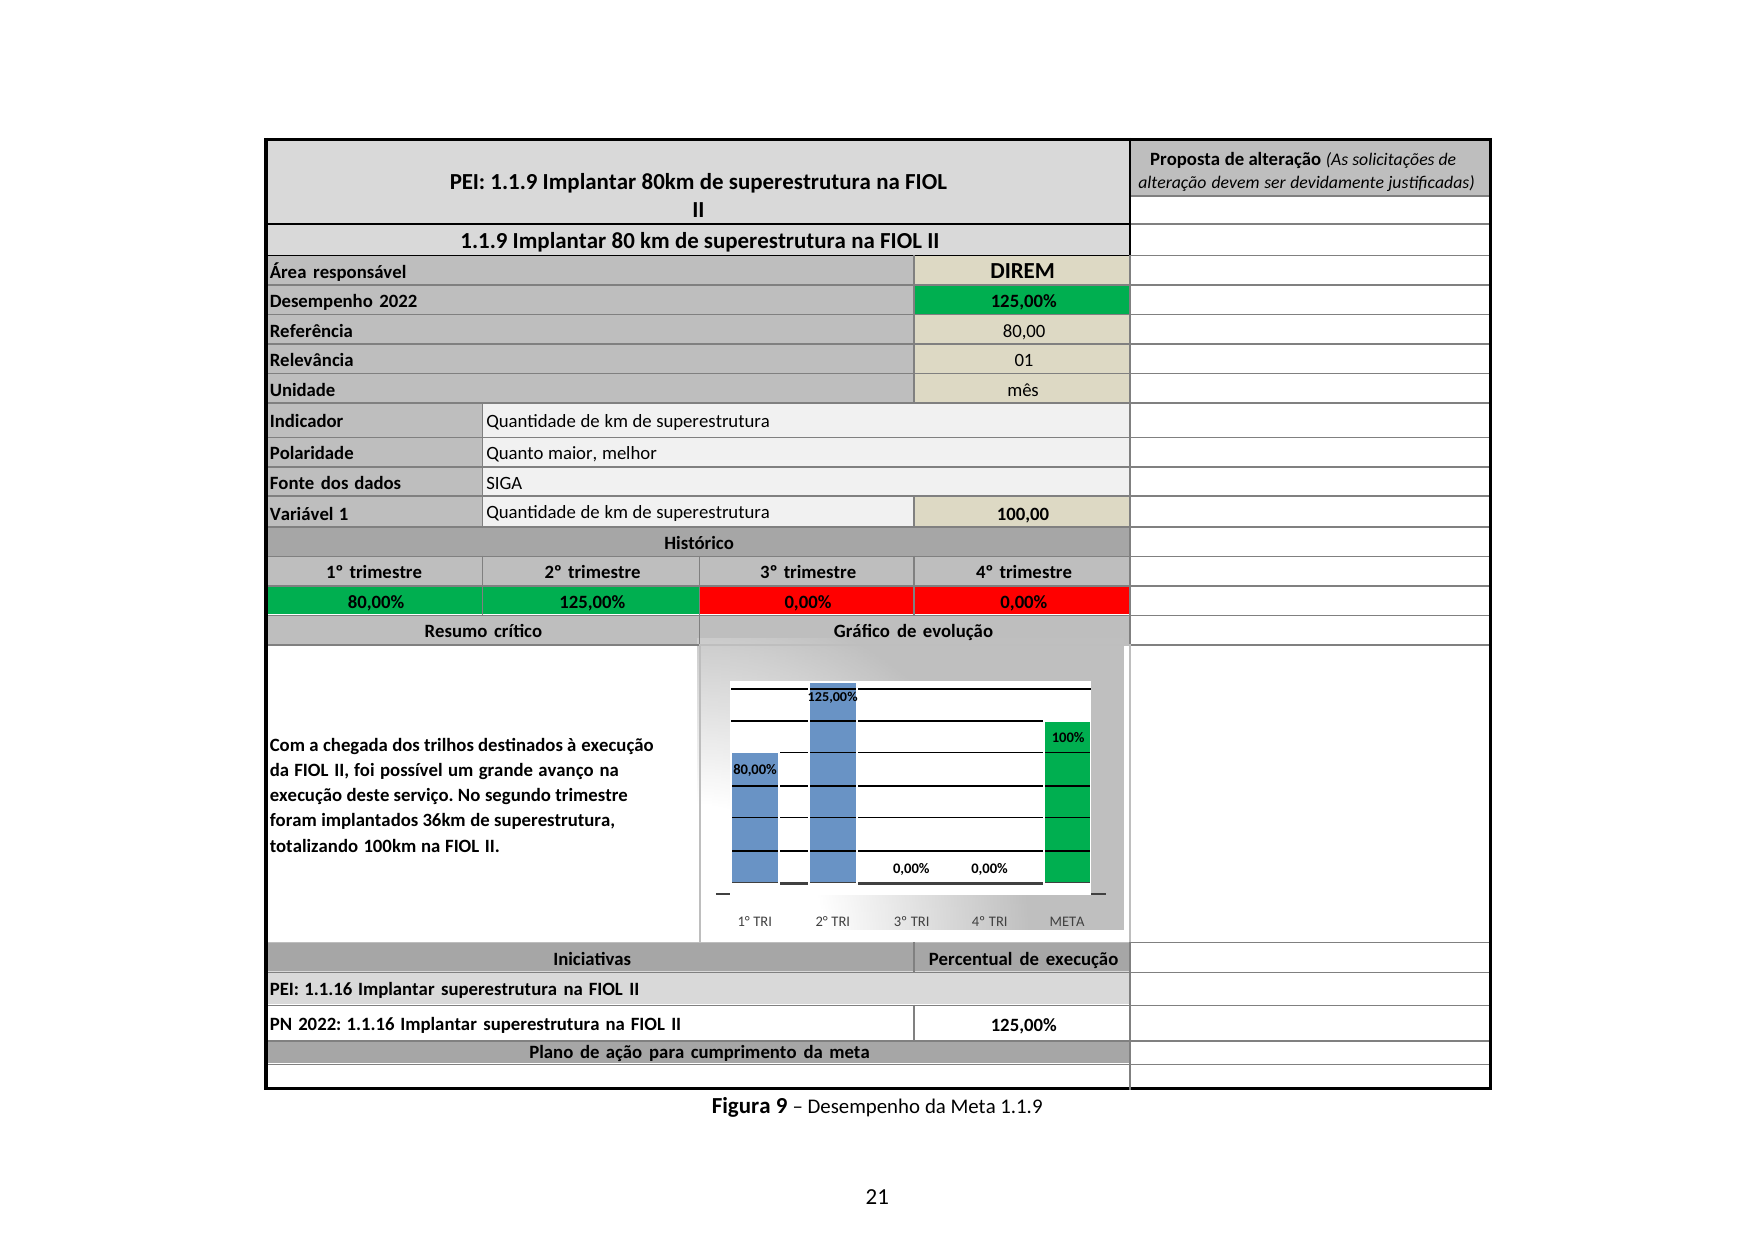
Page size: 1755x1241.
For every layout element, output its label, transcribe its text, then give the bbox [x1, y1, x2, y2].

table_cell Com a chegada dos trilhos destinados à execução da FIOL II, foi possível um grande avanço na execução deste serviço. No segundo trimestre foram implantados 36km de superestrutura, totalizando 100km na FIOL II. [268, 646, 699, 942]
table_cell Relevância [268, 345, 913, 373]
table_cell [1131, 1042, 1489, 1063]
table_cell [1131, 256, 1489, 284]
table_cell [1131, 315, 1489, 343]
table_cell [1131, 345, 1489, 373]
table_cell [1131, 374, 1489, 402]
table_cell 0,00% [915, 587, 1129, 614]
table_cell mês [915, 374, 1129, 402]
table_cell Histórico [268, 528, 1129, 556]
table_cell [858, 690, 1091, 720]
table_cell 125,00% [810, 690, 856, 720]
table_cell [732, 818, 778, 850]
table_cell [732, 852, 778, 882]
table_cell PN 2022: 1.1.16 Implantar superestrutura na FIOL II [268, 1006, 913, 1040]
table_cell [858, 722, 1043, 752]
table_header [858, 681, 1091, 688]
table_cell [731, 690, 808, 720]
table_cell [1131, 468, 1489, 495]
table_cell [1045, 852, 1090, 882]
table_cell [1131, 973, 1489, 1004]
table_cell Plano de ação para cumprimento da meta [268, 1042, 1129, 1063]
table_cell [732, 787, 778, 817]
table_cell [780, 753, 808, 785]
table_cell [1045, 753, 1090, 785]
table_cell Percentual de execução [915, 943, 1129, 971]
table_cell SIGA [483, 468, 1129, 495]
table_cell [810, 787, 856, 817]
table_cell Referência [268, 315, 913, 343]
table_cell [858, 787, 1043, 817]
table_cell Indicador [268, 404, 482, 436]
table_cell 125,00% [915, 1006, 1129, 1040]
table_cell 80,00% [268, 587, 482, 614]
table_cell Quanto maior, melhor [483, 438, 1129, 466]
table_cell [858, 818, 1043, 850]
table_header Proposta de alteração (As solicitações de alteração devem ser devidamente justificadas) [1131, 141, 1489, 195]
table_cell 125,00% [483, 587, 699, 614]
table_cell [1131, 438, 1489, 466]
table_cell [810, 818, 856, 850]
table_cell 01 [915, 345, 1129, 373]
table_cell [1131, 646, 1489, 942]
table_cell [858, 753, 1043, 785]
table_cell 80,00 [915, 315, 1129, 343]
table_cell [810, 852, 856, 882]
table_cell [810, 722, 856, 752]
table_cell Área responsável [268, 256, 913, 284]
table_cell [1131, 557, 1489, 585]
table_cell 0,00% [700, 587, 913, 614]
table_cell [1131, 616, 1489, 644]
table_cell 4º trimestre [915, 557, 1129, 585]
table_cell [810, 753, 856, 785]
table_cell [268, 1065, 1129, 1087]
table_cell [1131, 1065, 1489, 1087]
table_cell [1131, 404, 1489, 436]
table_cell [1131, 943, 1489, 971]
table_cell [1131, 528, 1489, 556]
table_header [731, 681, 808, 688]
table_cell 1° TRI 2° TRI 3º TRI 4º TRI META [701, 646, 1129, 942]
table_cell 2º trimestre [483, 557, 699, 585]
table_cell [731, 722, 808, 752]
table_cell Unidade [268, 374, 913, 402]
text Figura 9 – Desempenho da Meta 1.1.9 [555, 1092, 1199, 1120]
table_cell [780, 818, 808, 850]
table_cell Iniciativas [268, 943, 913, 971]
table_cell PEI: 1.1.16 Implantar superestrutura na FIOL II [268, 973, 1129, 1004]
table_cell 3º trimestre [700, 557, 913, 585]
table_cell DIREM [915, 256, 1129, 284]
table_cell 0,00% 0,00% [858, 852, 1043, 882]
table_header [810, 683, 856, 688]
table_cell [1045, 818, 1090, 850]
table_cell Quantidade de km de superestrutura [483, 404, 1129, 436]
table_cell Variável 1 [268, 497, 482, 526]
table_cell [1131, 1006, 1489, 1040]
table_cell 100% [1045, 722, 1090, 752]
table_cell Resumo crítico [268, 616, 699, 644]
table_cell 100,00 [915, 497, 1129, 526]
table_cell Desempenho 2022 [268, 286, 913, 314]
table_cell [1131, 587, 1489, 614]
table_cell 80,00% [732, 753, 778, 785]
table_cell [1045, 787, 1090, 817]
table_header PEI: 1.1.9 Implantar 80km de superestrutura na FIOL II [268, 141, 1129, 223]
table_cell 1.1.9 Implantar 80 km de superestrutura na FIOL II [268, 225, 1129, 255]
table_cell [1131, 197, 1489, 223]
table_cell [1131, 225, 1489, 255]
table_cell Gráfico de evolução [700, 616, 1129, 644]
table_cell [1131, 286, 1489, 314]
table_cell Fonte dos dados [268, 468, 482, 495]
table_cell [780, 852, 808, 882]
table_cell Polaridade [268, 438, 482, 466]
table_cell [780, 787, 808, 817]
table_cell 125,00% [915, 286, 1129, 314]
text [730, 883, 1091, 895]
table_cell [1131, 497, 1489, 526]
table_cell 1º trimestre [268, 557, 482, 585]
table_cell Quantidade de km de superestrutura [483, 497, 913, 526]
